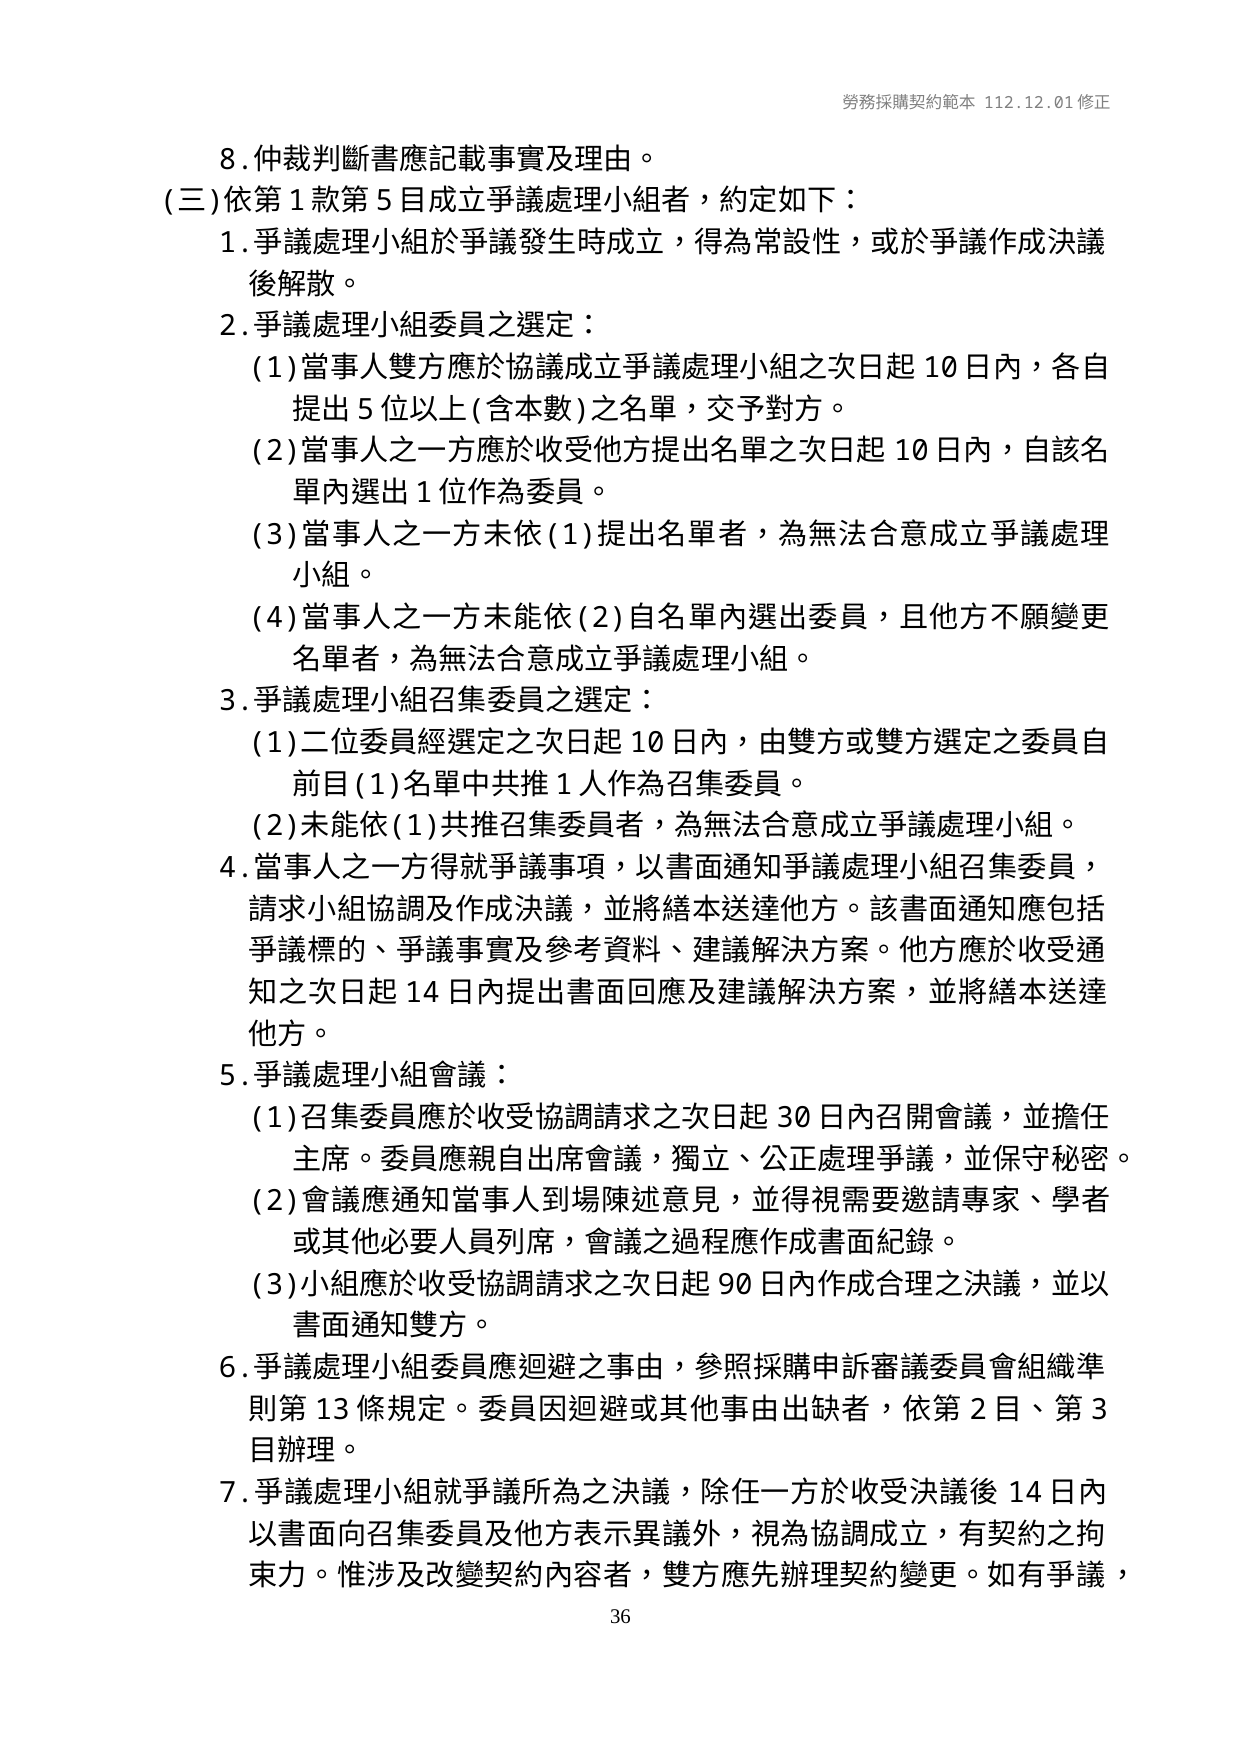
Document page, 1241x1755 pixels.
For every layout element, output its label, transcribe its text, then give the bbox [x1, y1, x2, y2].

text (2)當事人之一方應於收受他方提出名單之次日起10日內，自該名單內選出1位作為委員。 [248, 427, 1110, 511]
text (2)未能依(1)共推召集委員者，為無法合意成立爭議處理小組。 [248, 802, 1110, 844]
text (1)召集委員應於收受協調請求之次日起30日內召開會議，並擔任主席。委員應親自出席會議，獨立、公正處理爭議，並保守秘密。 [248, 1094, 1110, 1177]
text 6.爭議處理小組委員應迴避之事由，參照採購申訴審議委員會組織準則第13條規定。委員因迴避或其他事由出缺者，依第2目、第3目辦理。 [218, 1344, 1108, 1469]
text (3)小組應於收受協調請求之次日起90日內作成合理之決議，並以書面通知雙方。 [248, 1261, 1110, 1344]
text (4)當事人之一方未能依(2)自名單內選出委員，且他方不願變更名單者，為無法合意成立爭議處理小組。 [248, 594, 1110, 677]
text 3.爭議處理小組召集委員之選定： [218, 677, 1108, 719]
text (2)會議應通知當事人到場陳述意見，並得視需要邀請專家、學者或其他必要人員列席，會議之過程應作成書面紀錄。 [248, 1177, 1110, 1261]
text 5.爭議處理小組會議： [218, 1052, 1108, 1094]
text (1)當事人雙方應於協議成立爭議處理小組之次日起10日內，各自提出5位以上(含本數)之名單，交予對方。 [248, 344, 1110, 427]
text 4.當事人之一方得就爭議事項，以書面通知爭議處理小組召集委員，請求小組協調及作成決議，並將繕本送達他方。該書面通知應包括爭議標的、爭議事實及參考資料、建議解決方案。他方應於收受通知之次日起14日內提出書面回應及建議解決方案，並將繕本送達他方。 [218, 844, 1108, 1052]
text (1)二位委員經選定之次日起10日內，由雙方或雙方選定之委員自前目(1)名單中共推1人作為召集委員。 [248, 719, 1110, 802]
text 7.爭議處理小組就爭議所為之決議，除任一方於收受決議後14日內以書面向召集委員及他方表示異議外，視為協調成立，有契約之拘束力。惟涉及改變契約內容者，雙方應先辦理契約變更。如有爭議，得再循爭議處理程序辦理。 [218, 1469, 1108, 1594]
text (3)當事人之一方未依(1)提出名單者，為無法合意成立爭議處理小組。 [248, 511, 1110, 594]
text (三)依第1款第5目成立爭議處理小組者，約定如下： [159, 177, 1110, 219]
text 2.爭議處理小組委員之選定： [218, 302, 1108, 344]
text 8.仲裁判斷書應記載事實及理由。 [218, 136, 1108, 177]
text 1.爭議處理小組於爭議發生時成立，得為常設性，或於爭議作成決議後解散。 [218, 219, 1108, 302]
